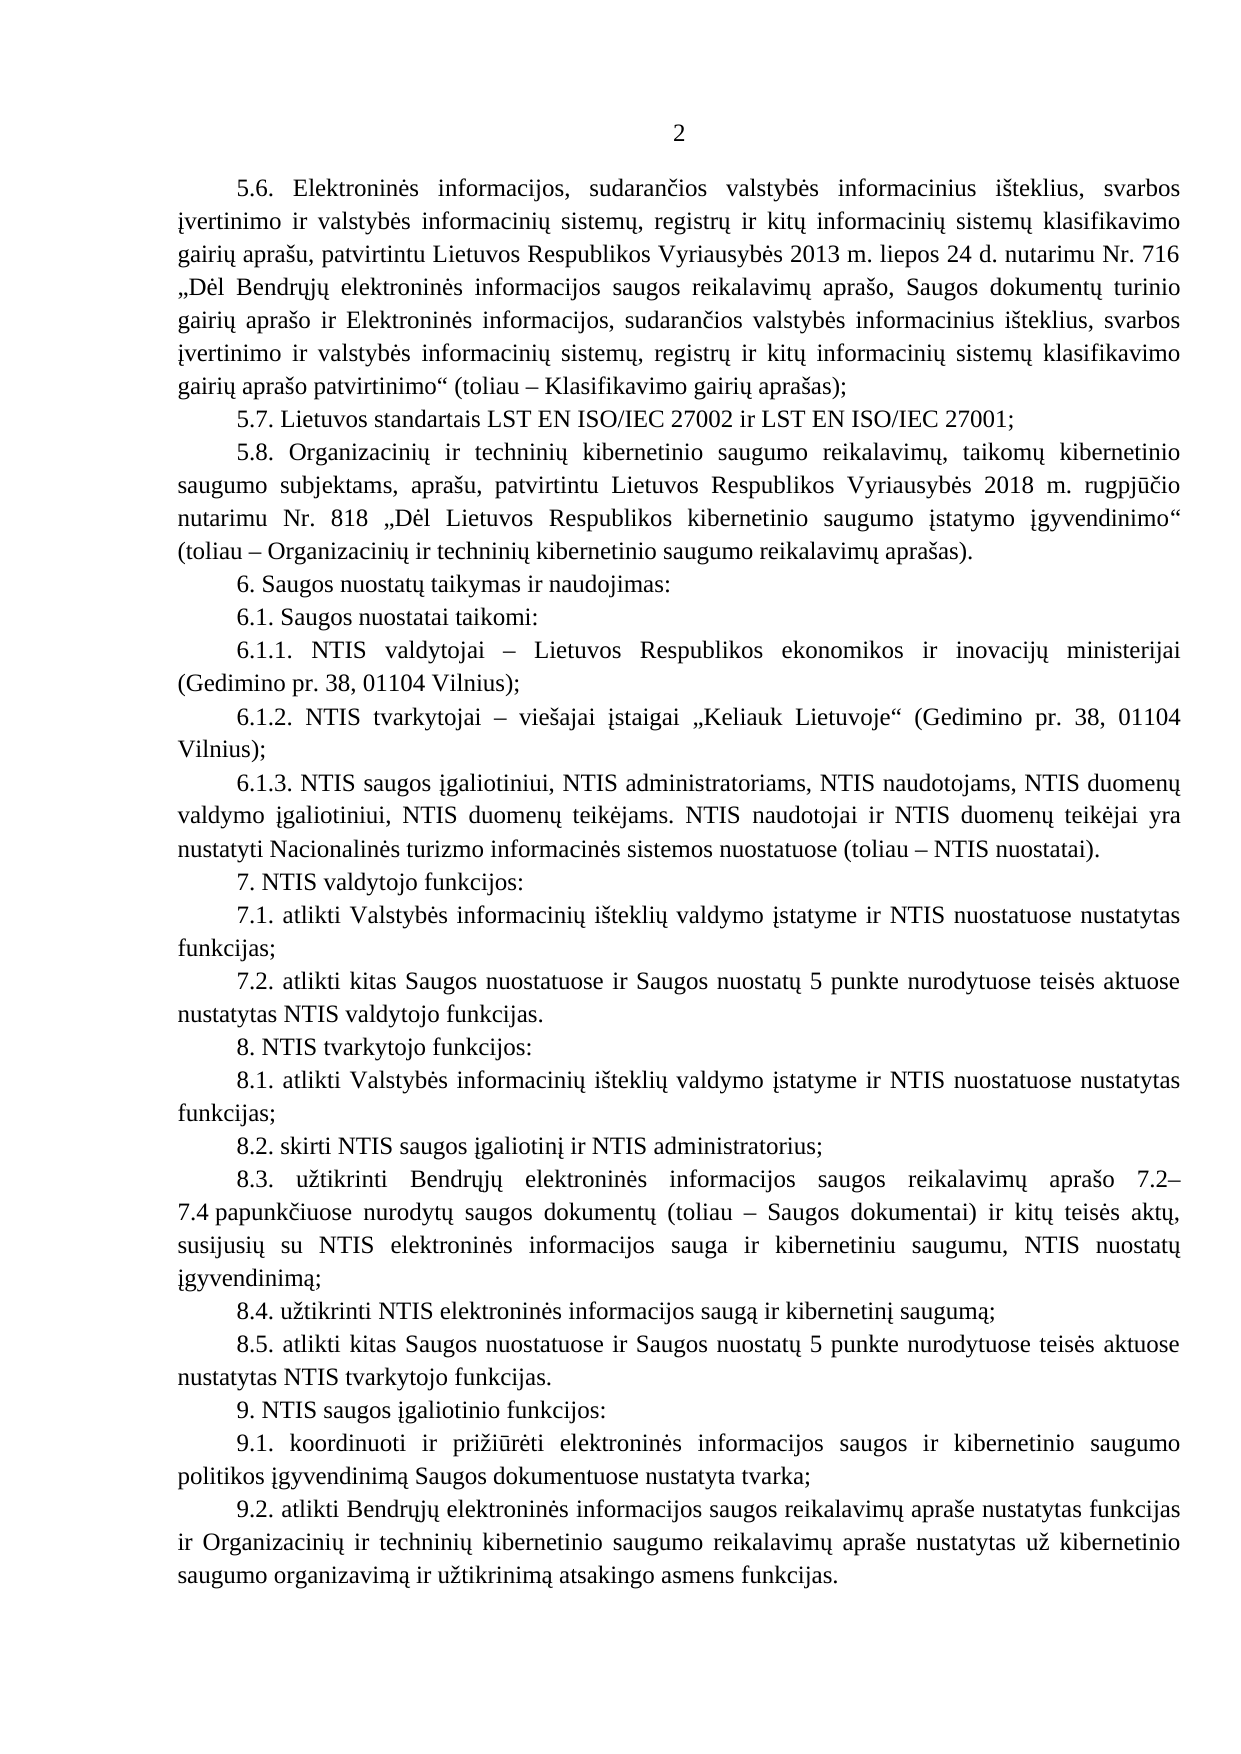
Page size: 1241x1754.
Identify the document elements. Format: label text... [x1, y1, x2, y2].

text 7.1. atlikti Valstybės informacinių išteklių valdymo įstatyme ir NTIS nuostatuose nustatytas funkcijas; [177, 900, 1181, 961]
text 6.1.3. NTIS saugos įgaliotiniui, NTIS administratoriams, NTIS naudotojams, NTIS duomenų valdymo įgaliotiniui, NTIS duomenų teikėjams. NTIS naudotojai ir NTIS duomenų teikėjai yra nustatyti Nacionalinės turizmo informacinės sistemos nuostatuose (toliau – NTIS nuostatai). [177, 768, 1181, 862]
text 8.1. atlikti Valstybės informacinių išteklių valdymo įstatyme ir NTIS nuostatuose nustatytas funkcijas; [177, 1065, 1181, 1127]
text 6.1. Saugos nuostatai taikomi: [177, 602, 1181, 631]
text 6.1.2. NTIS tvarkytojai – viešajai įstaigai „Keliauk Lietuvoje“ (Gedimino pr. 38, 01104 Vilnius); [177, 702, 1181, 763]
text 8.5. atlikti kitas Saugos nuostatuose ir Saugos nuostatų 5 punkte nurodytuose teisės aktuose nustatytas NTIS tvarkytojo funkcijas. [177, 1329, 1181, 1391]
text 5.8. Organizacinių ir techninių kibernetinio saugumo reikalavimų, taikomų kibernetinio saugumo subjektams, aprašu, patvirtintu Lietuvos Respublikos Vyriausybės 2018 m. rugpjūčio nutarimu Nr. 818 „Dėl Lietuvos Respublikos kibernetinio saugumo įstatymo įgyvendinimo“ (toliau – Organizacinių ir techninių kibernetinio saugumo reikalavimų aprašas). [177, 437, 1181, 565]
text 6. Saugos nuostatų taikymas ir naudojimas: [177, 569, 1181, 598]
text 8.4. užtikrinti NTIS elektroninės informacijos saugą ir kibernetinį saugumą; [177, 1296, 1181, 1325]
text 6.1.1. NTIS valdytojai – Lietuvos Respublikos ekonomikos ir inovacijų ministerijai (Gedimino pr. 38, 01104 Vilnius); [177, 636, 1181, 697]
text 8.2. skirti NTIS saugos įgaliotinį ir NTIS administratorius; [177, 1131, 1181, 1159]
text 5.7. Lietuvos standartais LST EN ISO/IEC 27002 ir LST EN ISO/IEC 27001; [177, 404, 1181, 433]
text 9.2. atlikti Bendrųjų elektroninės informacijos saugos reikalavimų apraše nustatytas funkcijas ir Organizacinių ir techninių kibernetinio saugumo reikalavimų apraše nustatytas už kibernetinio saugumo organizavimą ir užtikrinimą atsakingo asmens funkcijas. [177, 1494, 1181, 1589]
text 8. NTIS tvarkytojo funkcijos: [177, 1032, 1181, 1061]
text 9. NTIS saugos įgaliotinio funkcijos: [177, 1395, 1181, 1424]
text 7. NTIS valdytojo funkcijos: [177, 867, 1181, 895]
text 5.6. Elektroninės informacijos, sudarančios valstybės informacinius išteklius, svarbos įvertinimo ir valstybės informacinių sistemų, registrų ir kitų informacinių sistemų klasifikavimo gairių aprašu, patvirtintu Lietuvos Respublikos Vyriausybės 2013 m. liepos 24 d. nutarimu Nr. 716 „Dėl Bendrųjų elektroninės informacijos saugos reikalavimų aprašo, Saugos dokumentų turinio gairių aprašo ir Elektroninės informacijos, sudarančios valstybės informacinius išteklius, svarbos įvertinimo ir valstybės informacinių sistemų, registrų ir kitų informacinių sistemų klasifikavimo gairių aprašo patvirtinimo“ (toliau – Klasifikavimo gairių aprašas); [177, 173, 1181, 400]
text 7.2. atlikti kitas Saugos nuostatuose ir Saugos nuostatų 5 punkte nurodytuose teisės aktuose nustatytas NTIS valdytojo funkcijas. [177, 966, 1181, 1027]
text 8.3. užtikrinti Bendrųjų elektroninės informacijos saugos reikalavimų aprašo 7.2–7.4 papunkčiuose nurodytų saugos dokumentų (toliau – Saugos dokumentai) ir kitų teisės aktų, susijusių su NTIS elektroninės informacijos sauga ir kibernetiniu saugumu, NTIS nuostatų įgyvendinimą; [177, 1164, 1181, 1292]
text 9.1. koordinuoti ir prižiūrėti elektroninės informacijos saugos ir kibernetinio saugumo politikos įgyvendinimą Saugos dokumentuose nustatyta tvarka; [177, 1428, 1181, 1490]
